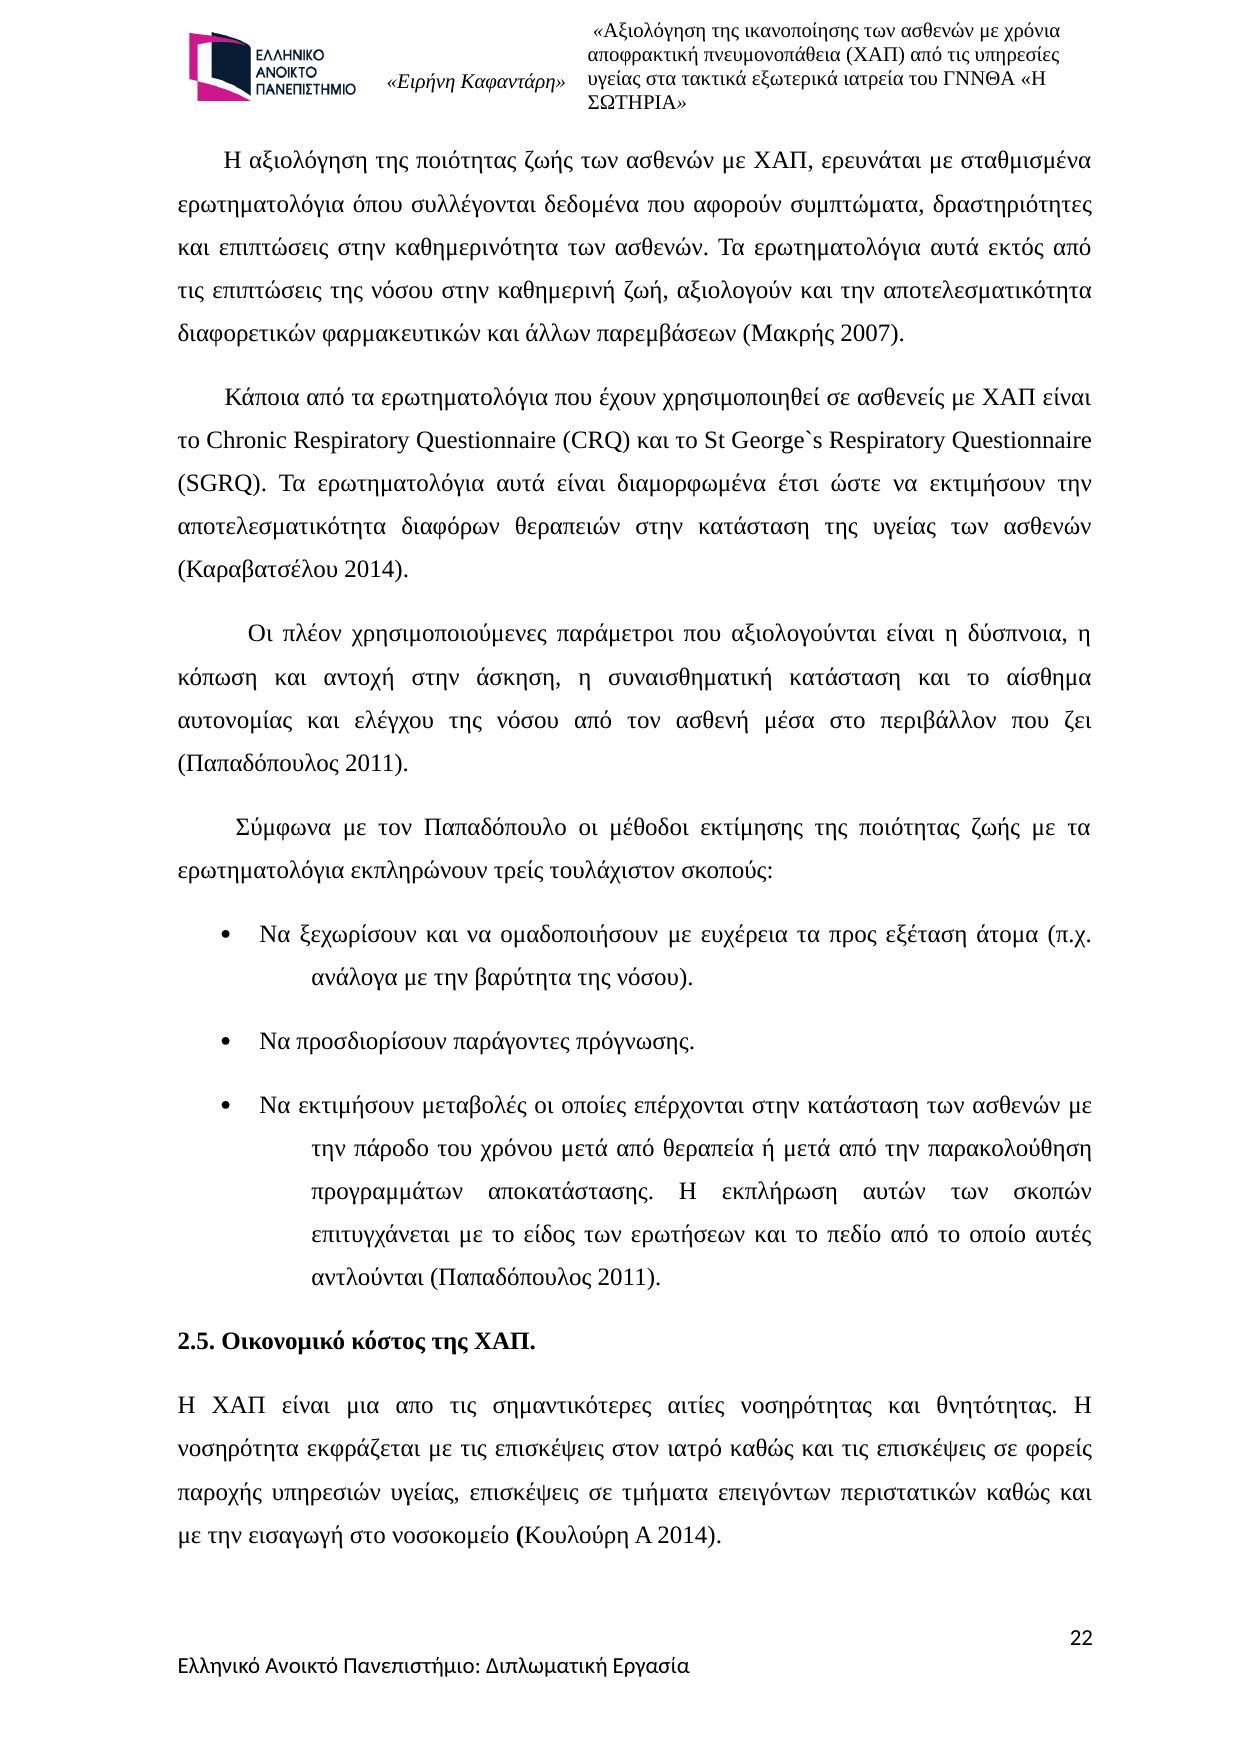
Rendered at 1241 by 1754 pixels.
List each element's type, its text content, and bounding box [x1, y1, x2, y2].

text Η ΧΑΠ είναι μια απο τις σημαντικότερες αιτίες νοσηρότητας και θνητότητας. Η νοσηρότητα εκφράζεται με τις επισκέψεις στον ιατρό καθώς και τις επισκέψεις σε φορείς παροχής υπηρεσιών υγείας, επισκέψεις σε τμήματα επειγόντων περιστατικών καθώς και με την εισαγωγή στο νοσοκομείο (Κουλούρη Α 2014). [177, 1390, 1093, 1548]
picture [189, 32, 356, 101]
text Κάποια από τα ερωτηματολόγια που έχουν χρησιμοποιηθεί σε ασθενείς με ΧΑΠ είναι το Chronic Respiratory Questionnaire (CRQ) και το St George`s Respiratory Questionnaire (SGRQ). Τα ερωτηματολόγια αυτά είναι διαμορφωμένα έτσι ώστε να εκτιμήσουν την αποτελεσματικότητα διαφόρων θεραπειών στην κατάσταση της υγείας των ασθενών (Καραβατσέλου 2014). [177, 382, 1093, 583]
list Να ξεχωρίσουν και να ομαδοποιήσουν με ευχέρεια τα προς εξέταση άτομα (π.χ. ανάλογα με την βαρύτητα της νόσου). [222, 919, 1093, 991]
text H αξιολόγηση της ποιότητας ζωής των ασθενών με ΧΑΠ, ερευνάται με σταθμισμένα ερωτηματολόγια όπου συλλέγονται δεδομένα που αφορούν συμπτώματα, δραστηριότητες και επιπτώσεις στην καθημερινότητα των ασθενών. Τα ερωτηματολόγια αυτά εκτός από τις επιπτώσεις της νόσου στην καθημερινή ζωή, αξιολογούν και την αποτελεσματικότητα διαφορετικών φαρμακευτικών και άλλων παρεμβάσεων (Μακρής 2007). [177, 146, 1093, 347]
list Να εκτιμήσουν μεταβολές οι οποίες επέρχονται στην κατάσταση των ασθενών με την πάροδο του χρόνου μετά από θεραπεία ή μετά από την παρακολούθηση προγραμμάτων αποκατάστασης. Η εκπλήρωση αυτών των σκοπών επιτυγχάνεται με το είδος των ερωτήσεων και το πεδίο από το οποίο αυτές αντλούνται (Παπαδόπουλος 2011). [222, 1090, 1093, 1291]
text Οι πλέον χρησιμοποιούμενες παράμετροι που αξιολογούνται είναι η δύσπνοια, η κόπωση και αντοχή στην άσκηση, η συναισθηματική κατάσταση και το αίσθημα αυτονομίας και ελέγχου της νόσου από τον ασθενή μέσα στο περιβάλλον που ζει (Παπαδόπουλος 2011). [177, 618, 1093, 777]
text 2.5. Οικονομικό κόστος της ΧΑΠ. [177, 1326, 1093, 1355]
list Να προσδιορίσουν παράγοντες πρόγνωσης. [222, 1026, 1093, 1055]
text Σύμφωνα με τον Παπαδόπουλο οι μέθοδοι εκτίμησης της ποιότητας ζωής με τα ερωτηματολόγια εκπληρώνουν τρείς τουλάχιστον σκοπούς: [177, 812, 1093, 884]
